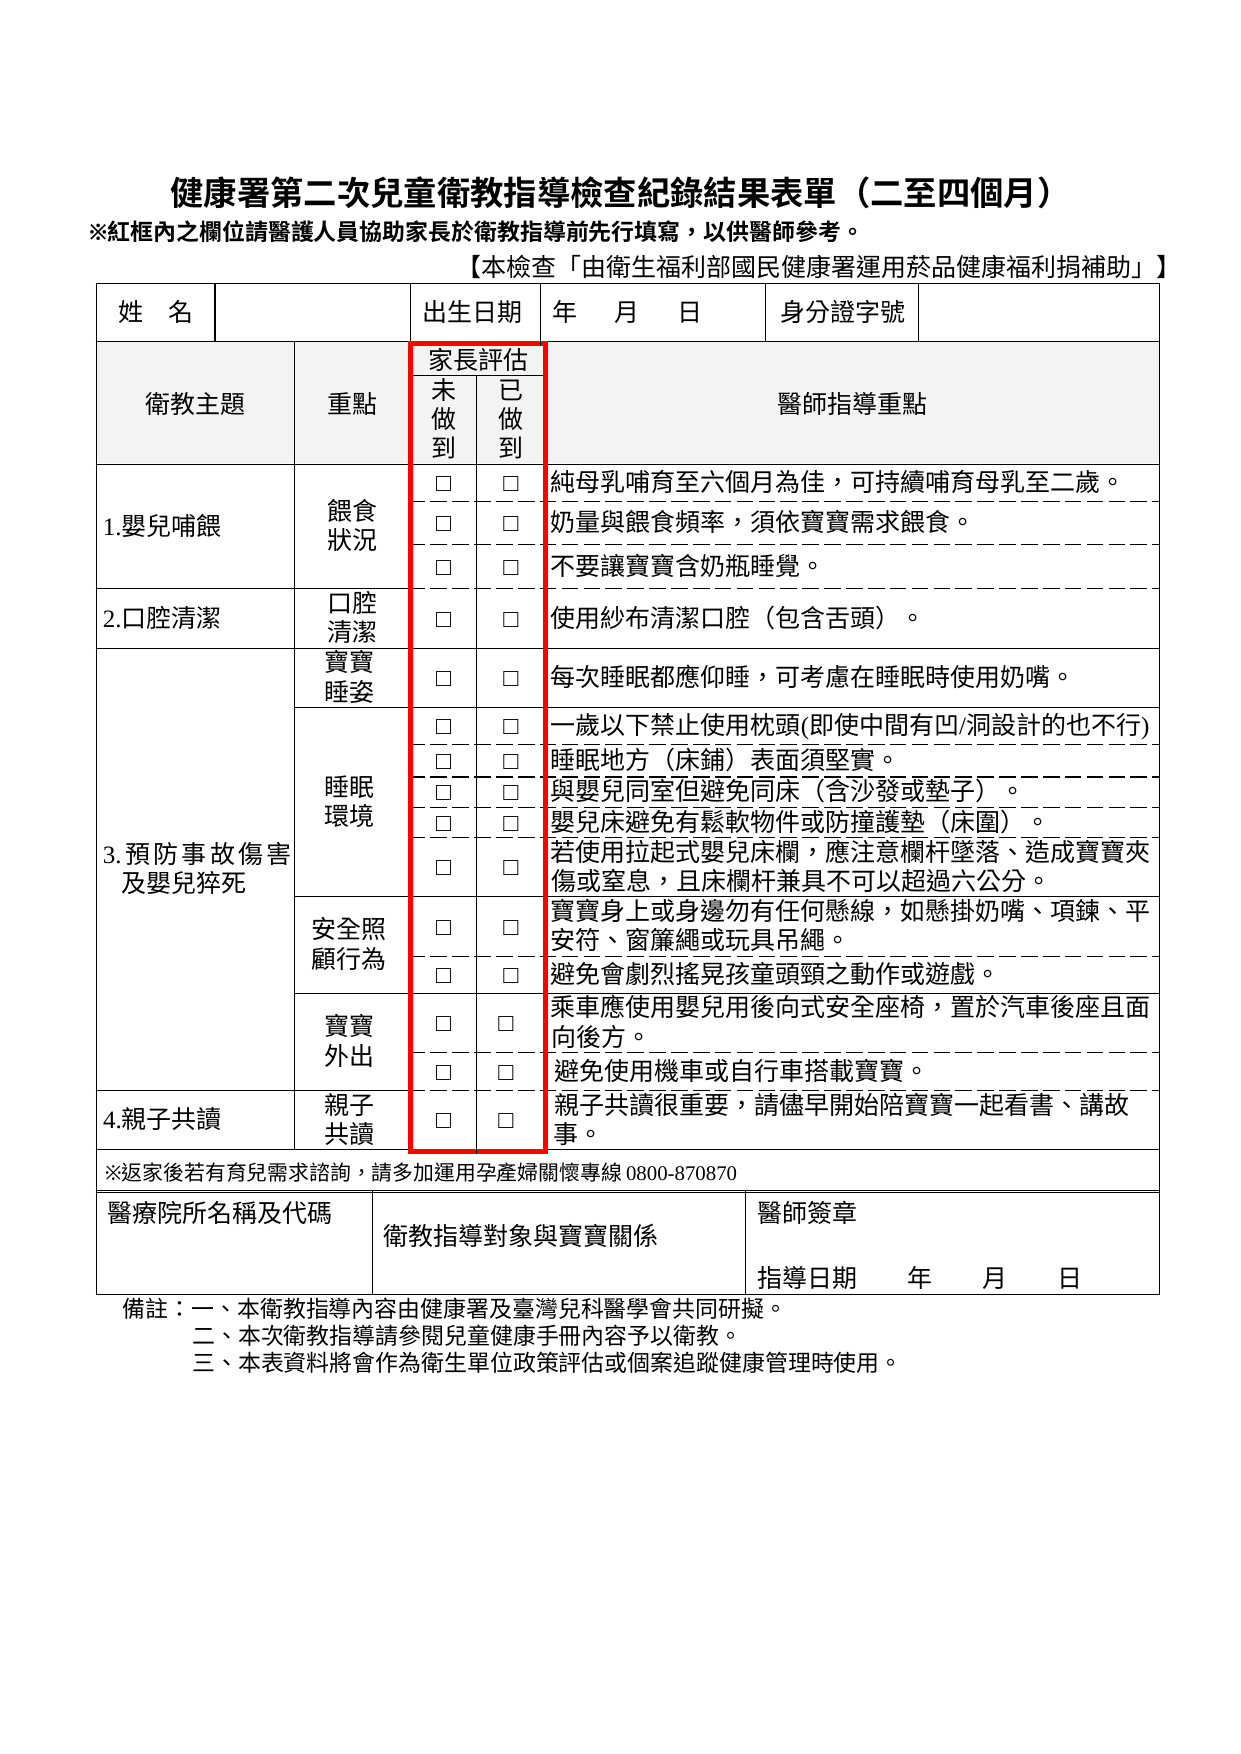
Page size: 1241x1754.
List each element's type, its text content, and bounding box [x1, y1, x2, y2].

table_header 身分證字號 [766, 284, 918, 341]
table_cell □ [477, 807, 543, 837]
table_header 出生日期 [411, 284, 540, 341]
table_cell 寶寶 外出 [295, 994, 408, 1090]
table_cell 醫師指導重點 [548, 342, 1159, 463]
table_cell 家長評估 [413, 346, 543, 375]
table_cell 睡眠 環境 [295, 708, 408, 896]
table_header 姓 名 [97, 284, 214, 341]
text 二、本次衛教指導請參閱兒童健康手冊內容予以衛教。 [192, 1322, 1181, 1349]
table_cell □ [413, 649, 476, 707]
table_cell 純母乳哺育至六個月為佳，可持續哺育母乳至二歲。 [548, 465, 1159, 501]
table_cell □ [413, 956, 476, 992]
table_cell 寶寶身上或身邊勿有任何懸線，如懸掛奶嘴、項鍊、平安符、窗簾繩或玩具吊繩。 [548, 897, 1159, 956]
table_cell □ [477, 837, 543, 896]
text 三、本表資料將會作為衛生單位政策評估或個案追蹤健康管理時使用。 [192, 1349, 1181, 1377]
table_header [216, 284, 410, 341]
table_cell 奶量與餵食頻率，須依寶寶需求餵食。 [548, 501, 1159, 544]
table_cell 若使用拉起式嬰兒床欄，應注意欄杆墜落、造成寶寶夾傷或窒息，且床欄杆兼具不可以超過六公分。 [548, 837, 1159, 896]
table_cell 乘車應使用嬰兒用後向式安全座椅，置於汽車後座且面向後 1111111111111111111111111111111111111111111111111111111111111111111111111111111111111111111111111111111111111111111111111111111方。 [548, 994, 1159, 1052]
table_cell □ [477, 956, 543, 992]
table_cell □ [477, 744, 543, 776]
table_header [919, 284, 1159, 341]
table_cell □ [413, 994, 476, 1052]
text 備註：一、本衛教指導內容由健康署及臺灣兒科醫學會共同研擬。 [122, 1295, 1181, 1322]
table_cell 重點 [295, 342, 408, 463]
table_cell 1.嬰兒哺餵 [97, 465, 294, 588]
table_cell □ [413, 465, 476, 501]
table_cell □ [413, 837, 476, 896]
table_cell 已 做 到 [477, 376, 543, 463]
table_cell □ [477, 465, 543, 501]
text ※紅框內之欄位請醫護人員協助家長於衛教指導前先行填寫，以供醫師參考。 [89, 212, 1181, 248]
table_cell □ [477, 708, 543, 744]
text 健康署第二次兒童衛教指導檢查紀錄結果表單（二至四個月） [59, 177, 1181, 212]
table_cell 2.口腔清潔 [97, 589, 294, 647]
table_cell 未 做 到 [413, 376, 476, 463]
table_cell □ [413, 897, 476, 956]
table_cell 親子共讀很重要，請儘早開始陪寶寶一起看書、講故事。 [548, 1090, 1159, 1149]
table_cell 3.預防事故傷害及嬰兒猝死 [97, 649, 294, 1090]
table_cell □ [413, 1052, 476, 1090]
table_cell 醫師簽章 指導日期 年 月 日 [746, 1193, 1159, 1294]
table_cell ※返家後若有育兒需求諮詢，請多加運用孕產婦關懷專線0800-870870 [97, 1150, 1159, 1190]
table_cell 衛教主題 [97, 342, 294, 463]
table_cell 避免會劇烈搖晃孩童頭頸之動作或遊戲。 [548, 956, 1159, 992]
table_cell 睡眠地方（床鋪）表面須堅實。 [548, 744, 1159, 776]
table_cell 寶寶 睡姿 [295, 649, 408, 707]
table_cell □ [477, 588, 543, 647]
table_cell □ [477, 897, 543, 956]
table_cell 避免使用機車或自行車搭載寶寶。 [548, 1052, 1159, 1090]
table_cell □ [477, 649, 543, 707]
table_cell □ [413, 1090, 476, 1149]
table_cell 餵食 狀況 [295, 465, 408, 588]
table_cell □ [413, 776, 476, 807]
table_cell □ [477, 1052, 543, 1090]
table_cell 使用紗布清潔口腔（包含舌頭）。 [548, 588, 1159, 647]
table_cell □ [413, 544, 476, 588]
table_cell □ [413, 708, 476, 744]
table_cell 安全照 顧行為 [295, 897, 408, 992]
table_cell 與嬰兒同室但避免同床（含沙發或墊子）。 [548, 776, 1159, 807]
table_cell 每次睡眠都應仰睡，可考慮在睡眠時使用奶嘴。 [548, 649, 1159, 707]
table_cell 不要讓寶寶含奶瓶睡覺。 [548, 544, 1159, 588]
table_cell 衛教指導對象與寶寶關係 [373, 1193, 745, 1294]
table_cell □ [477, 501, 543, 544]
table_cell □ [413, 807, 476, 837]
table_cell 4.親子共讀 [97, 1091, 294, 1149]
table_cell 嬰兒床避免有鬆軟物件或防撞護墊（床圍）。 [548, 807, 1159, 837]
table_cell □ [413, 588, 476, 647]
text 【本檢查「由衛生福利部國民健康署運用菸品健康福利捐補助」】 [89, 248, 1181, 283]
table_cell □ [477, 544, 543, 588]
table_cell 醫療院所名稱及代碼 [97, 1193, 372, 1294]
table_cell □ [413, 501, 476, 544]
table_header 年 月 日 [541, 284, 765, 341]
table_cell □ [477, 994, 543, 1052]
table_cell □ [477, 1090, 543, 1149]
table_cell □ [477, 776, 543, 807]
table_cell 口腔 清潔 [295, 589, 408, 647]
table_cell 一歲以下禁止使用枕頭(即使中間有凹/洞設計的也不行) [548, 708, 1159, 744]
table_cell □ [413, 744, 476, 776]
table_cell 親子 共讀 [295, 1091, 408, 1149]
